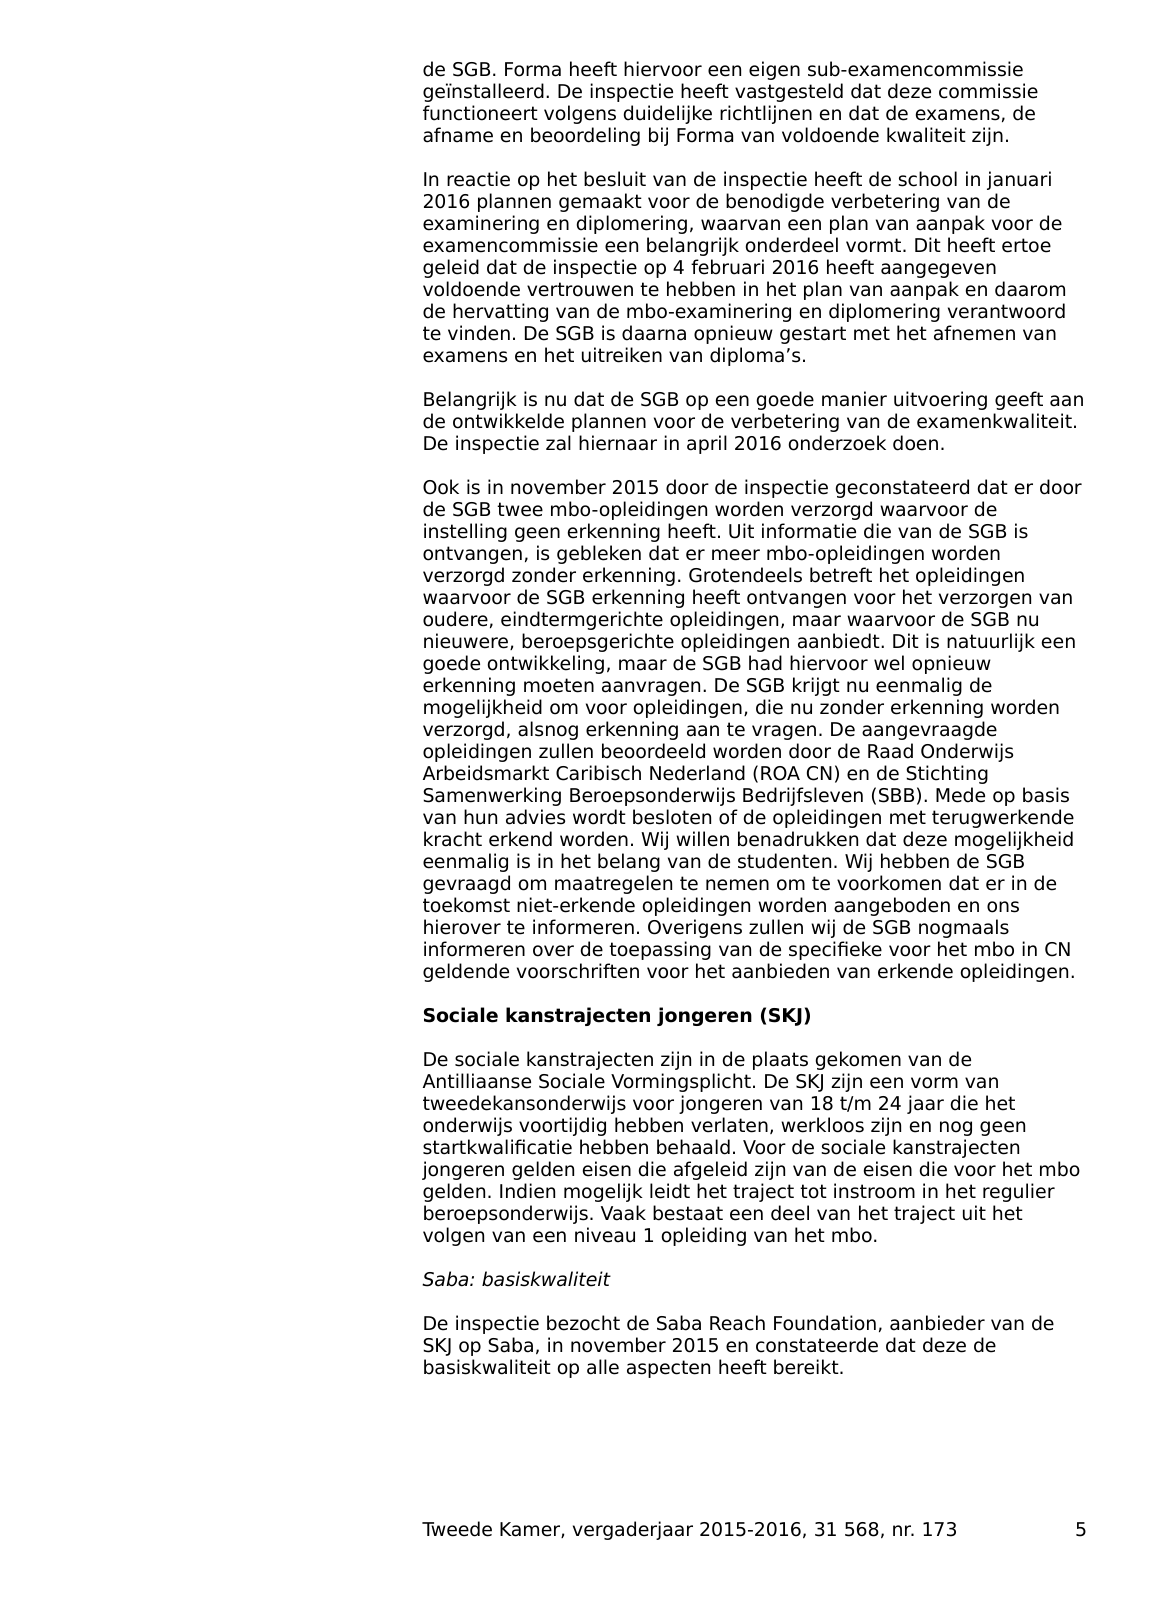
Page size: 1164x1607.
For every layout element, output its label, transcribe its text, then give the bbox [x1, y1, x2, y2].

text De inspectie bezocht de Saba Reach Foundation, aanbieder van de SKJ op Saba, in november 2015 en constateerde dat deze de basiskwaliteit op alle aspecten heeft bereikt. [422, 1313, 1087, 1379]
text De sociale kanstrajecten zijn in de plaats gekomen van de Antilliaanse Sociale Vormingsplicht. De SKJ zijn een vorm van tweedekansonderwijs voor jongeren van 18 t/m 24 jaar die het onderwijs voortijdig hebben verlaten, werkloos zijn en nog geen startkwalificatie hebben behaald. Voor de sociale kanstrajecten jongeren gelden eisen die afgeleid zijn van de eisen die voor het mbo gelden. Indien mogelijk leidt het traject tot instroom in het regulier beroepsonderwijs. Vaak bestaat een deel van het traject uit het volgen van een niveau 1 opleiding van het mbo. [422, 1049, 1087, 1247]
text Belangrijk is nu dat de SGB op een goede manier uitvoering geeft aan de ontwikkelde plannen voor de verbetering van de examenkwaliteit. De inspectie zal hiernaar in april 2016 onderzoek doen. [422, 389, 1087, 455]
text Ook is in november 2015 door de inspectie geconstateerd dat er door de SGB twee mbo-opleidingen worden verzorgd waarvoor de instelling geen erkenning heeft. Uit informatie die van de SGB is ontvangen, is gebleken dat er meer mbo-opleidingen worden verzorgd zonder erkenning. Grotendeels betreft het opleidingen waarvoor de SGB erkenning heeft ontvangen voor het verzorgen van oudere, eindtermgerichte opleidingen, maar waarvoor de SGB nu nieuwere, beroepsgerichte opleidingen aanbiedt. Dit is natuurlijk een goede ontwikkeling, maar de SGB had hiervoor wel opnieuw erkenning moeten aanvragen. De SGB krijgt nu eenmalig de mogelijkheid om voor opleidingen, die nu zonder erkenning worden verzorgd, alsnog erkenning aan te vragen. De aangevraagde opleidingen zullen beoordeeld worden door de Raad Onderwijs Arbeidsmarkt Caribisch Nederland (ROA CN) en de Stichting Samenwerking Beroepsonderwijs Bedrijfsleven (SBB). Mede op basis van hun advies wordt besloten of de opleidingen met terugwerkende kracht erkend worden. Wij willen benadrukken dat deze mogelijkheid eenmalig is in het belang van de studenten. Wij hebben de SGB gevraagd om maatregelen te nemen om te voorkomen dat er in de toekomst niet-erkende opleidingen worden aangeboden en ons hierover te informeren. Overigens zullen wij de SGB nogmaals informeren over de toepassing van de specifieke voor het mbo in CN geldende voorschriften voor het aanbieden van erkende opleidingen. [422, 477, 1087, 983]
subtitle Sociale kanstrajecten jongeren (SKJ) [422, 1005, 1087, 1027]
text de SGB. Forma heeft hiervoor een eigen sub-examencommissie geïnstalleerd. De inspectie heeft vastgesteld dat deze commissie functioneert volgens duidelijke richtlijnen en dat de examens, de afname en beoordeling bij Forma van voldoende kwaliteit zijn. [422, 59, 1087, 147]
subtitle Saba: basiskwaliteit [422, 1269, 1087, 1291]
text In reactie op het besluit van de inspectie heeft de school in januari 2016 plannen gemaakt voor de benodigde verbetering van de examinering en diplomering, waarvan een plan van aanpak voor de examencommissie een belangrijk onderdeel vormt. Dit heeft ertoe geleid dat de inspectie op 4 februari 2016 heeft aangegeven voldoende vertrouwen te hebben in het plan van aanpak en daarom de hervatting van de mbo-examinering en diplomering verantwoord te vinden. De SGB is daarna opnieuw gestart met het afnemen van examens en het uitreiken van diploma’s. [422, 169, 1087, 367]
